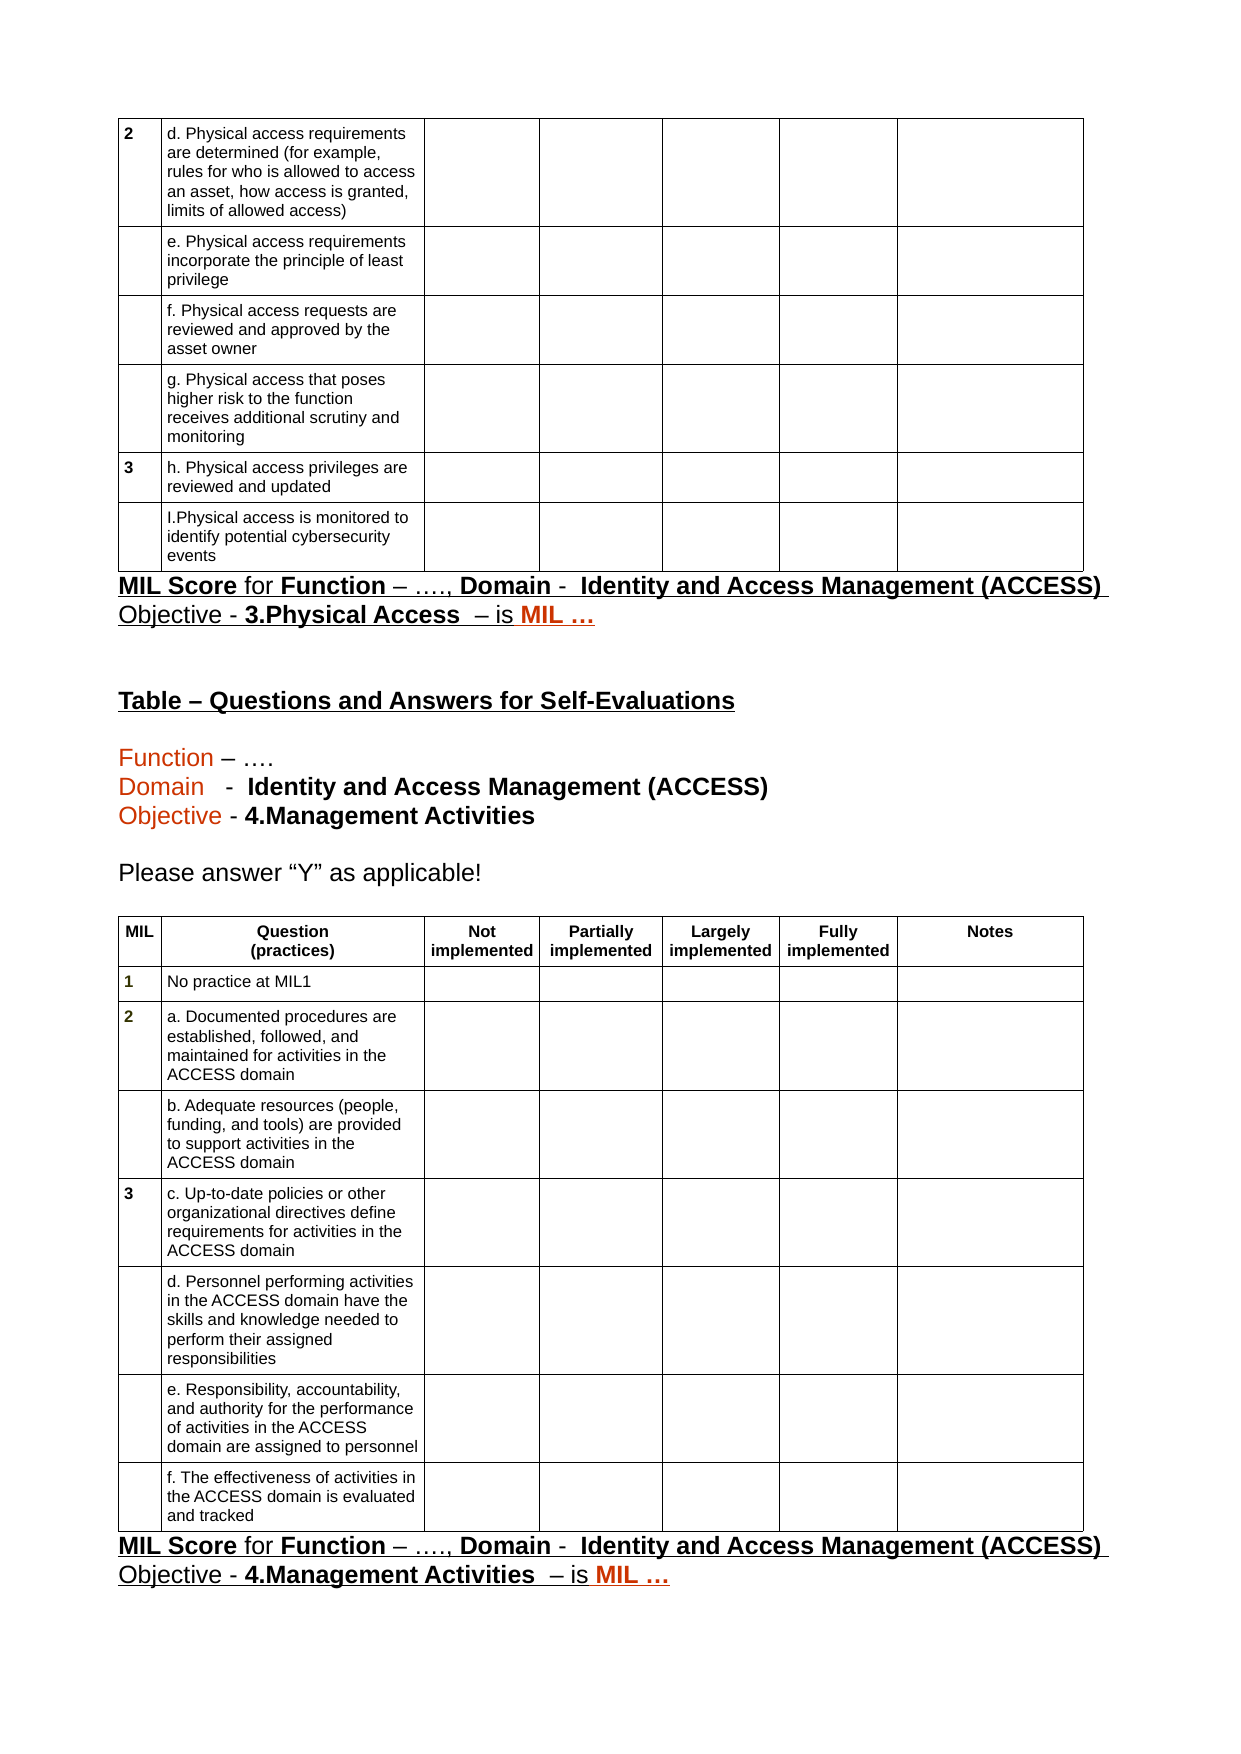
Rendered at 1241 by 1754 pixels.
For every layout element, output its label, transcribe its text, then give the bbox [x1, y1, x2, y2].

table_cell [898, 1463, 1083, 1531]
table_cell [780, 296, 897, 364]
table_cell [119, 1463, 161, 1531]
table_header Partially implemented [540, 917, 662, 966]
table_cell [540, 503, 662, 571]
table_cell [898, 296, 1083, 364]
table_cell [425, 1375, 539, 1462]
table_cell [898, 503, 1083, 571]
table_cell [663, 503, 779, 571]
table_cell [119, 227, 161, 294]
table_cell h. Physical access privileges are reviewed and updated [162, 453, 424, 502]
table_cell 3 [119, 453, 161, 502]
table_cell 2 [119, 119, 161, 226]
table_cell c. Up-to-date policies or other organizational directives define requirements for activities in the ACCESS domain [162, 1179, 424, 1266]
table_cell [898, 1091, 1083, 1178]
table_cell [540, 227, 662, 294]
table_header Largely implemented [663, 917, 779, 966]
table_cell No practice at MIL1 [162, 967, 424, 1001]
table_cell 1 [119, 967, 161, 1001]
table_cell [540, 1375, 662, 1462]
text Function – …. [118, 743, 1122, 772]
table_cell g. Physical access that poses higher risk to the function receives additional scrutiny and monitoring [162, 365, 424, 452]
table_cell [898, 119, 1083, 226]
table_cell [425, 503, 539, 571]
table_cell [425, 296, 539, 364]
table_cell [119, 296, 161, 364]
table_cell [898, 967, 1083, 1001]
table_cell [119, 1091, 161, 1178]
text MIL Score for Function – …., Domain - Identity and Access Management (ACCESS) Objective - 4.Management Activities – is MIL … [118, 1531, 1122, 1588]
table_header Question (practices) [162, 917, 424, 966]
table_cell [663, 453, 779, 502]
table_cell f. Physical access requests are reviewed and approved by the asset owner [162, 296, 424, 364]
table_cell [119, 1375, 161, 1462]
table_cell [780, 227, 897, 294]
table_cell [898, 1179, 1083, 1266]
table_header Fully implemented [780, 917, 897, 966]
table_cell [425, 1002, 539, 1089]
table_cell [663, 365, 779, 452]
table_cell [780, 1091, 897, 1178]
table_cell [780, 453, 897, 502]
table_cell [780, 1463, 897, 1531]
table_cell [663, 296, 779, 364]
table_header Not implemented [425, 917, 539, 966]
table_cell [663, 1375, 779, 1462]
table_cell [663, 1002, 779, 1089]
table_cell [898, 453, 1083, 502]
table_cell [780, 1267, 897, 1373]
table_cell [425, 1091, 539, 1178]
table_cell [898, 1002, 1083, 1089]
table_cell [425, 1267, 539, 1373]
text MIL Score for Function – …., Domain - Identity and Access Management (ACCESS) Objective - 3.Physical Access – is MIL … [118, 571, 1122, 628]
table_cell [898, 1267, 1083, 1373]
table_cell [898, 365, 1083, 452]
table_cell [540, 453, 662, 502]
table_cell [663, 1267, 779, 1373]
table_cell [425, 967, 539, 1001]
table_cell [898, 1375, 1083, 1462]
table_cell [540, 1267, 662, 1373]
table_header Notes [898, 917, 1083, 966]
table_cell [425, 365, 539, 452]
table_cell [540, 1179, 662, 1266]
table_cell [780, 119, 897, 226]
table_cell [540, 967, 662, 1001]
table_cell [425, 1179, 539, 1266]
table_cell e. Responsibility, accountability, and authority for the performance of activities in the ACCESS domain are assigned to personnel [162, 1375, 424, 1462]
table_cell [425, 119, 539, 226]
table_cell d. Physical access requirements are determined (for example, rules for who is allowed to access an asset, how access is granted, limits of allowed access) [162, 119, 424, 226]
text Table – Questions and Answers for Self-Evaluations [118, 686, 1122, 715]
table_cell 3 [119, 1179, 161, 1266]
table_cell [425, 1463, 539, 1531]
table_cell [425, 227, 539, 294]
table_cell [663, 1179, 779, 1266]
table_cell [540, 1002, 662, 1089]
table_cell [540, 119, 662, 226]
text Domain - Identity and Access Management (ACCESS) [118, 772, 1122, 801]
table_cell [663, 1091, 779, 1178]
table_cell [540, 365, 662, 452]
table_cell [119, 1267, 161, 1373]
table_cell f. The effectiveness of activities in the ACCESS domain is evaluated and tracked [162, 1463, 424, 1531]
table_cell e. Physical access requirements incorporate the principle of least privilege [162, 227, 424, 294]
table_cell a. Documented procedures are established, followed, and maintained for activities in the ACCESS domain [162, 1002, 424, 1089]
table_cell [663, 967, 779, 1001]
table_cell [780, 503, 897, 571]
table_cell [540, 1463, 662, 1531]
text Please answer “Y” as applicable! [118, 858, 1122, 887]
table_cell I.Physical access is monitored to identify potential cybersecurity events [162, 503, 424, 571]
table_cell [663, 1463, 779, 1531]
table_cell [663, 227, 779, 294]
table_cell [780, 365, 897, 452]
table_cell b. Adequate resources (people, funding, and tools) are provided to support activities in the ACCESS domain [162, 1091, 424, 1178]
table_cell [780, 1375, 897, 1462]
table_cell [425, 453, 539, 502]
text Objective - 4.Management Activities [118, 801, 1122, 830]
table_cell [780, 1179, 897, 1266]
table_cell 2 [119, 1002, 161, 1089]
table_cell d. Personnel performing activities in the ACCESS domain have the skills and knowledge needed to perform their assigned responsibilities [162, 1267, 424, 1373]
table_cell [119, 503, 161, 571]
table_cell [540, 296, 662, 364]
table_cell [663, 119, 779, 226]
table_header MIL [119, 917, 161, 966]
table_cell [898, 227, 1083, 294]
table_cell [119, 365, 161, 452]
table_cell [780, 1002, 897, 1089]
table_cell [540, 1091, 662, 1178]
table_cell [780, 967, 897, 1001]
